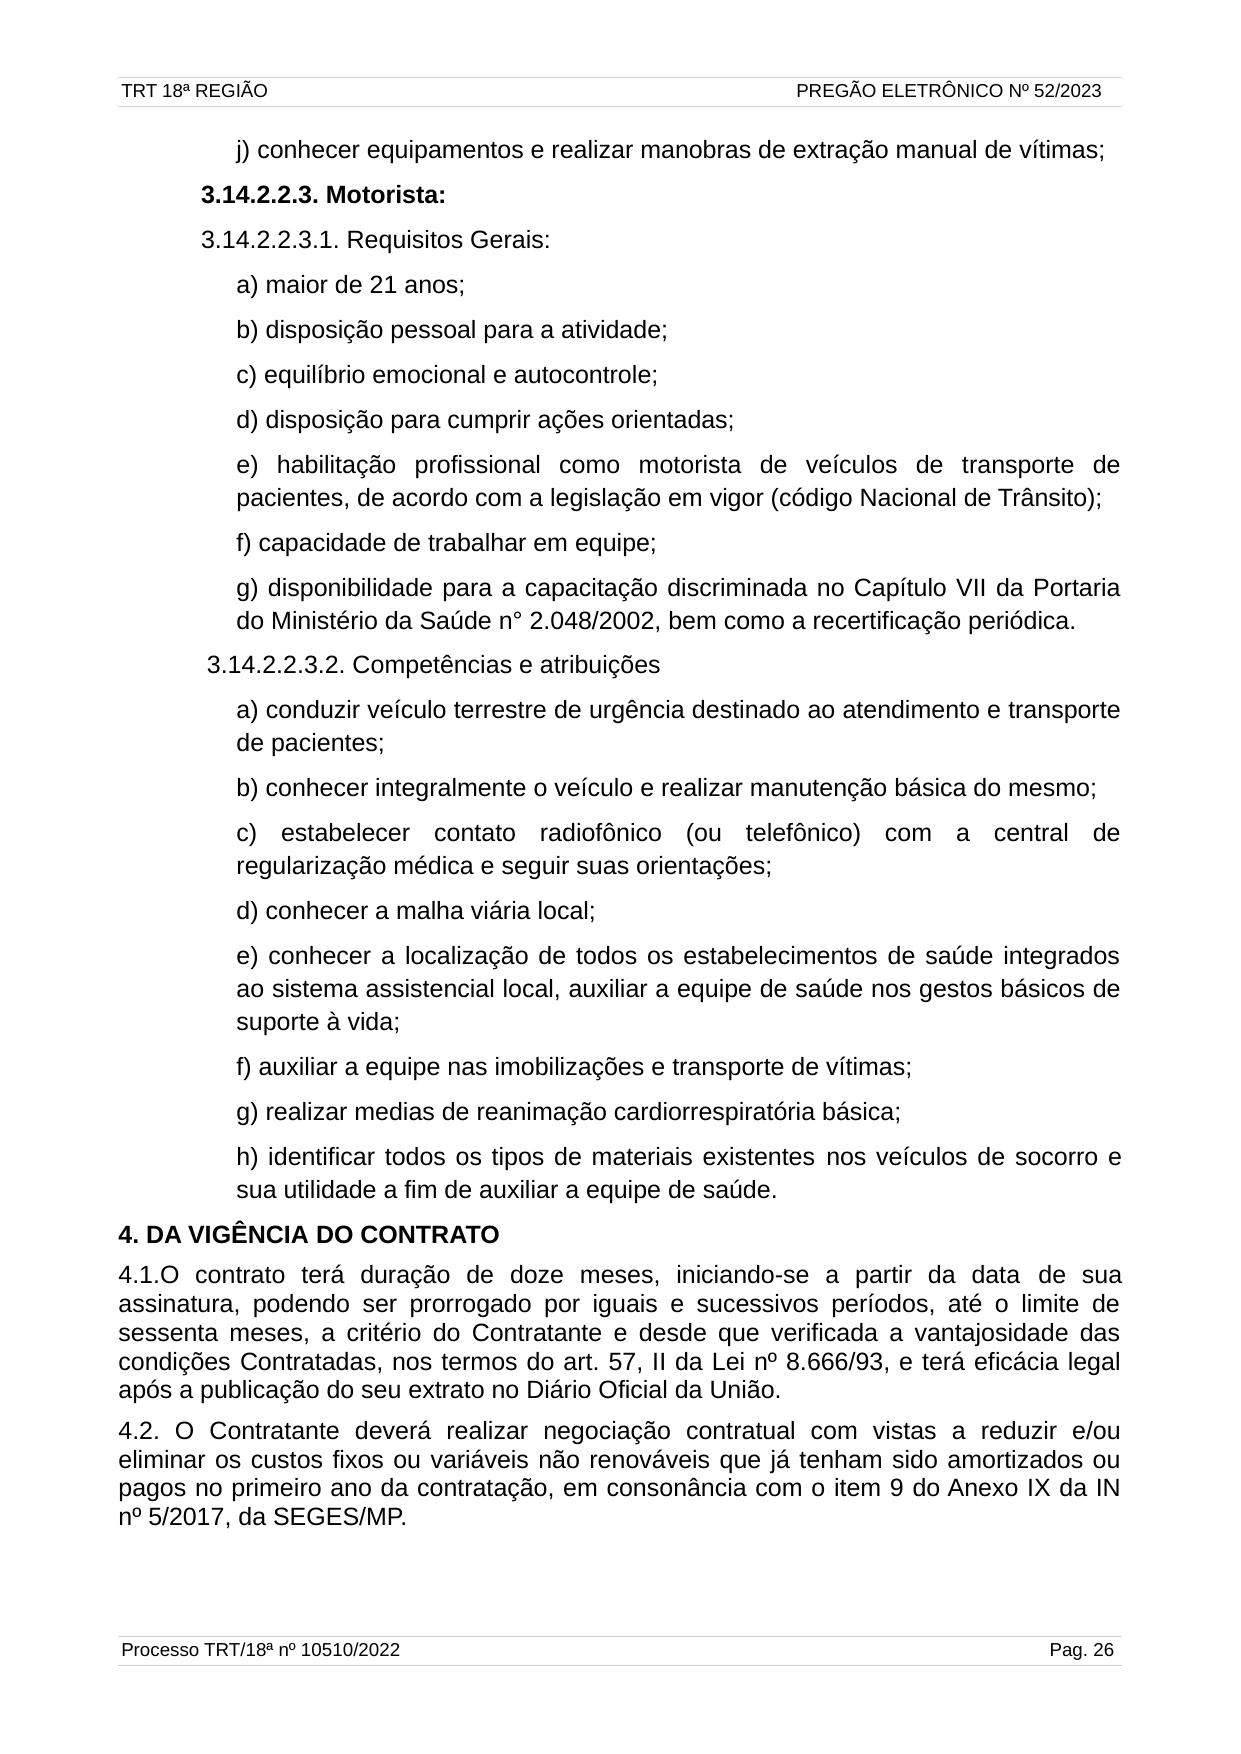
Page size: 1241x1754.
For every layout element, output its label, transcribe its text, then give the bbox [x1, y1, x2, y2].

text 4.1.O contrato terá duração de doze meses, iniciando-se a partir da data de sua assinatura, podendo ser prorrogado por iguais e sucessivos períodos, até o limite de sessenta meses, a critério do Contratante e desde que verificada a vantajosidade das condições Contratadas, nos termos do art. 57, II da Lei nº 8.666/93, e terá eficácia legal após a publicação do seu extrato no Diário Oficial da União. [118, 1260, 1122, 1404]
text c) estabelecer contato radiofônico (ou telefônico) com a central de regularização médica e seguir suas orientações; [236, 818, 1122, 880]
text 3.14.2.2.3.2. Competências e atribuições [207, 651, 1122, 679]
text 4. DA VIGÊNCIA DO CONTRATO [118, 1220, 1122, 1248]
text c) equilíbrio emocional e autocontrole; [236, 360, 1122, 389]
text f) capacidade de trabalhar em equipe; [236, 528, 1122, 556]
text g) disponibilidade para a capacitação discriminada no Capítulo VII da Portaria do Ministério da Saúde n° 2.048/2002, bem como a recertificação periódica. [236, 573, 1122, 634]
text d) disposição para cumprir ações orientadas; [236, 405, 1122, 434]
text 4.2. O Contratante deverá realizar negociação contratual com vistas a reduzir e/ou eliminar os custos fixos ou variáveis não renováveis que já tenham sido amortizados ou pagos no primeiro ano da contratação, em consonância com o item 9 do Anexo IX da IN nº 5/2017, da SEGES/MP. [118, 1416, 1122, 1531]
text a) conduzir veículo terrestre de urgência destinado ao atendimento e transporte de pacientes; [236, 695, 1122, 757]
text 3.14.2.2.3. Motorista: [201, 180, 1122, 209]
text b) conhecer integralmente o veículo e realizar manutenção básica do mesmo; [236, 773, 1122, 802]
text 3.14.2.2.3.1. Requisitos Gerais: [201, 225, 1122, 254]
text j) conhecer equipamentos e realizar manobras de extração manual de vítimas; [236, 136, 1122, 164]
text e) habilitação profissional como motorista de veículos de transporte de pacientes, de acordo com a legislação em vigor (código Nacional de Trânsito); [236, 450, 1122, 512]
text d) conhecer a malha viária local; [236, 896, 1122, 925]
text b) disposição pessoal para a atividade; [236, 315, 1122, 344]
text h) identificar todos os tipos de materiais existentes nos veículos de socorro e sua utilidade a fim de auxiliar a equipe de saúde. [236, 1142, 1122, 1203]
text a) maior de 21 anos; [236, 270, 1122, 299]
text e) conhecer a localização de todos os estabelecimentos de saúde integrados ao sistema assistencial local, auxiliar a equipe de saúde nos gestos básicos de suporte à vida; [236, 941, 1122, 1036]
text g) realizar medias de reanimação cardiorrespiratória básica; [236, 1097, 1122, 1126]
text f) auxiliar a equipe nas imobilizações e transporte de vítimas; [236, 1052, 1122, 1081]
